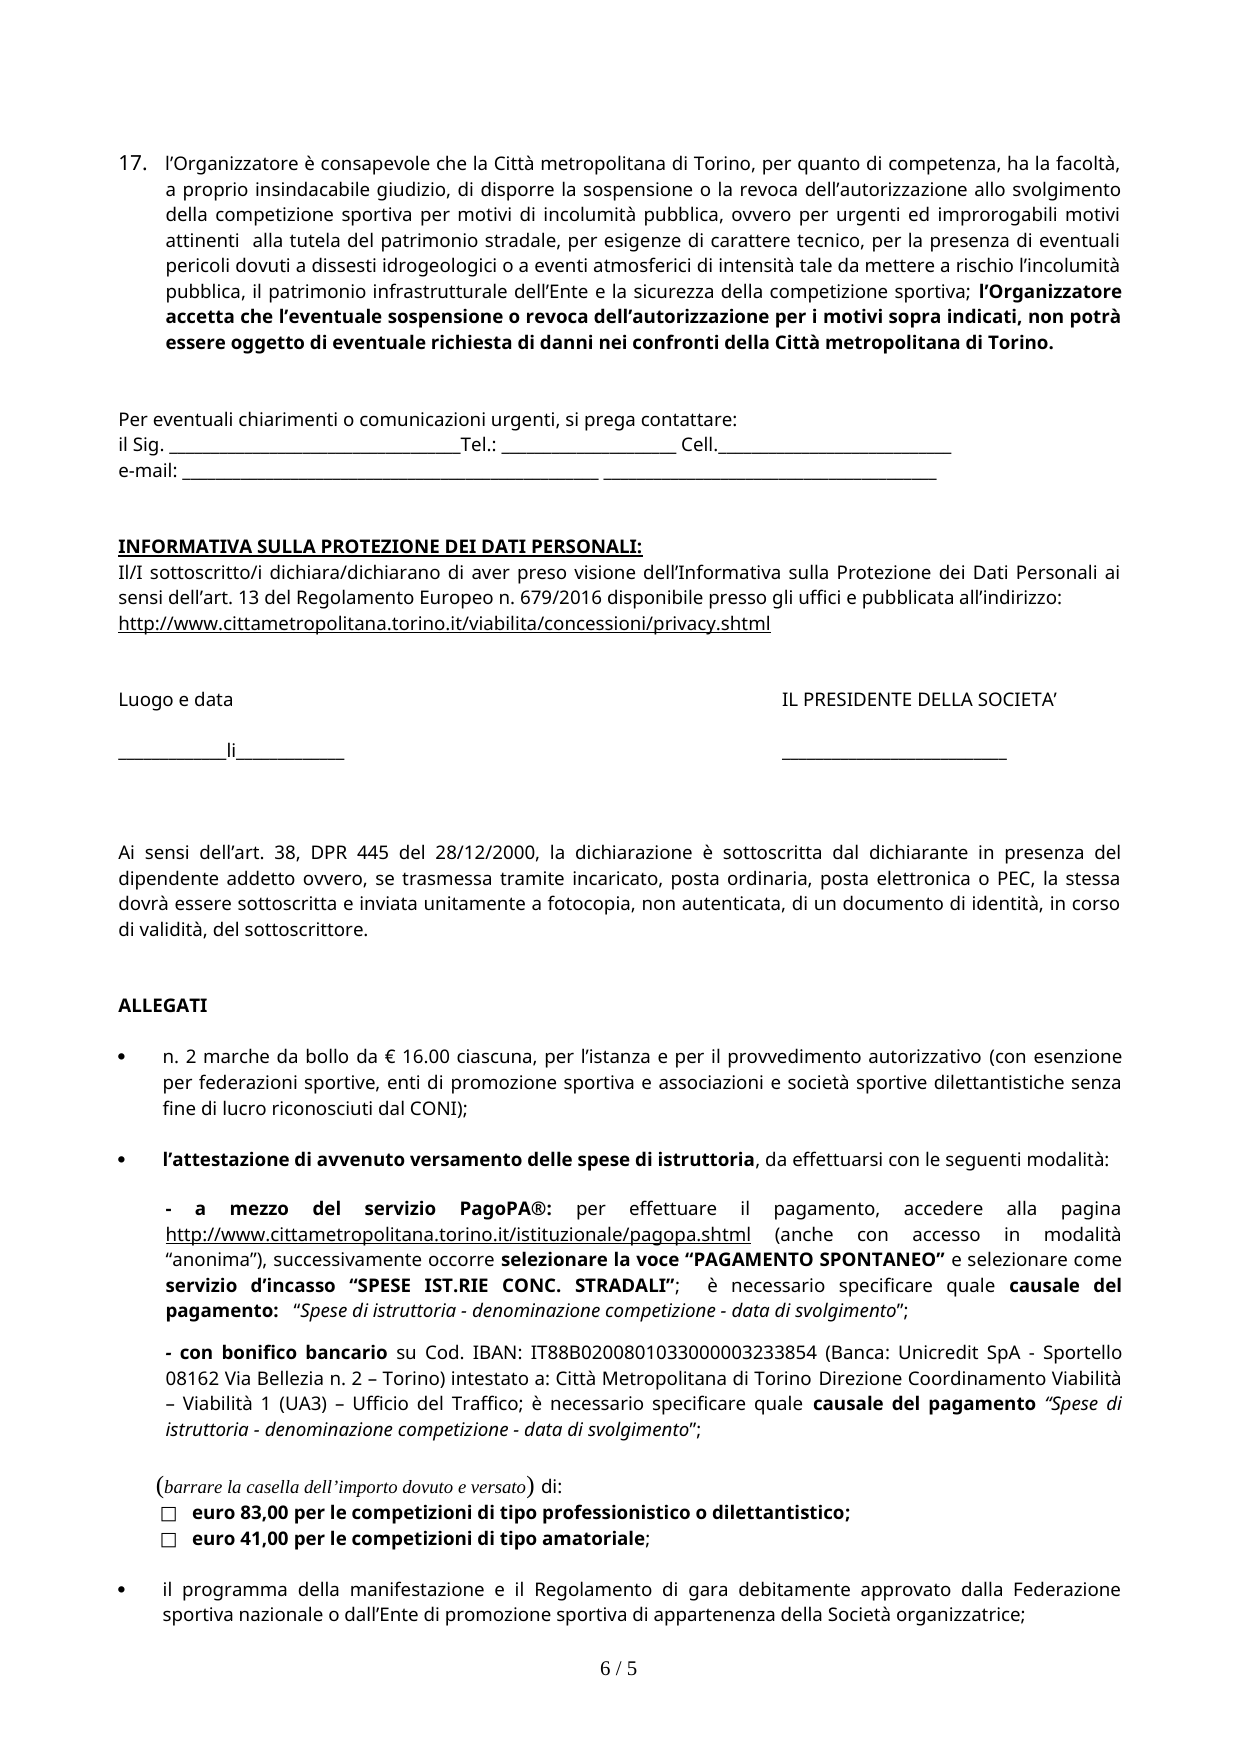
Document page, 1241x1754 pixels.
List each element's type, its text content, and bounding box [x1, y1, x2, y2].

list (barrare la casella dell’importo dovuto e versato) di: [156, 1471, 1122, 1499]
list - a mezzo del servizio PagoPA®: per effettuare il pagamento, accedere alla pagina http://www.cittametropolitana.torino.it/istituzionale/pagopa.shtml (anche con accesso in modalità “anonima”), successivamente occorre selezionare la voce “PAGAMENTO SPONTANEO” e selezionare come servizio d’incasso “SPESE IST.RIE CONC. STRADALI”; è necessario specificare quale causale del pagamento: “Spese di istruttoria - denominazione competizione - data di svolgimento”; [165, 1196, 1122, 1323]
text _____________li_____________ ___________________________ [118, 738, 1122, 763]
text Per eventuali chiarimenti o comunicazioni urgenti, si prega contattare: [118, 406, 1122, 431]
list n. 2 marche da bollo da € 16.00 ciascuna, per l’istanza e per il provvedimento autorizzativo (con esenzione per federazioni sportive, enti di promozione sportiva e associazioni e società sportive dilettantistiche senza fine di lucro riconosciuti dal CONI); [118, 1044, 1122, 1120]
text □ euro 41,00 per le competizioni di tipo amatoriale; [118, 1525, 1122, 1550]
text Luogo e data IL PRESIDENTE DELLA SOCIETA’ [118, 687, 1122, 712]
list l’attestazione di avvenuto versamento delle spese di istruttoria, da effettuarsi con le seguenti modalità: [118, 1146, 1122, 1171]
list il programma della manifestazione e il Regolamento di gara debitamente approvato dalla Federazione sportiva nazionale o dall’Ente di promozione sportiva di appartenenza della Società organizzatrice; [118, 1576, 1122, 1627]
text ALLEGATI [118, 993, 1122, 1018]
text INFORMATIVA SULLA PROTEZIONE DEI DATI PERSONALI: [118, 533, 1122, 559]
list l’Organizzatore è consapevole che la Città metropolitana di Torino, per quanto di competenza, ha la facoltà, a proprio insindacabile giudizio, di disporre la sospensione o la revoca dell’autorizzazione allo svolgimento della competizione sportiva per motivi di incolumità pubblica, ovvero per urgenti ed improrogabili motivi attinenti alla tutela del patrimonio stradale, per esigenze di carattere tecnico, per la presenza di eventuali pericoli dovuti a dissesti idrogeologici o a eventi atmosferici di intensità tale da mettere a rischio l’incolumità pubblica, il patrimonio infrastrutturale dell’Ente e la sicurezza della competizione sportiva; l’Organizzatore accetta che l’eventuale sospensione o revoca dell’autorizzazione per i motivi sopra indicati, non potrà essere oggetto di eventuale richiesta di danni nei confronti della Città metropolitana di Torino. [118, 148, 1122, 355]
text Ai sensi dell’art. 38, DPR 445 del 28/12/2000, la dichiarazione è sottoscritta dal dichiarante in presenza del dipendente addetto ovvero, se trasmessa tramite incaricato, posta ordinaria, posta elettronica o PEC, la stessa dovrà essere sottoscritta e inviata unitamente a fotocopia, non autenticata, di un documento di identità, in corso di validità, del sottoscrittore. [118, 840, 1122, 942]
text il Sig. ___________________________________Tel.: _____________________ Cell.____________________________ [118, 431, 1122, 457]
text □ euro 83,00 per le competizioni di tipo professionistico o dilettantistico; [118, 1499, 1122, 1525]
text Il/I sottoscritto/i dichiara/dichiarano di aver preso visione dell’Informativa sulla Protezione dei Dati Personali ai sensi dell’art. 13 del Regolamento Europeo n. 679/2016 disponibile presso gli uffici e pubblicata all’indirizzo: [118, 559, 1122, 610]
text e-mail: __________________________________________________ ________________________________________ [118, 457, 1122, 482]
list - con bonifico bancario su Cod. IBAN: IT88B0200801033000003233854 (Banca: Unicredit SpA - Sportello 08162 Via Bellezia n. 2 – Torino) intestato a: Città Metropolitana di Torino Direzione Coordinamento Viabilità – Viabilità 1 (UA3) – Ufficio del Traffico; è necessario specificare quale causale del pagamento “Spese di istruttoria - denominazione competizione - data di svolgimento”; [165, 1339, 1122, 1441]
text http://www.cittametropolitana.torino.it/viabilita/concessioni/privacy.shtml [118, 610, 1122, 636]
